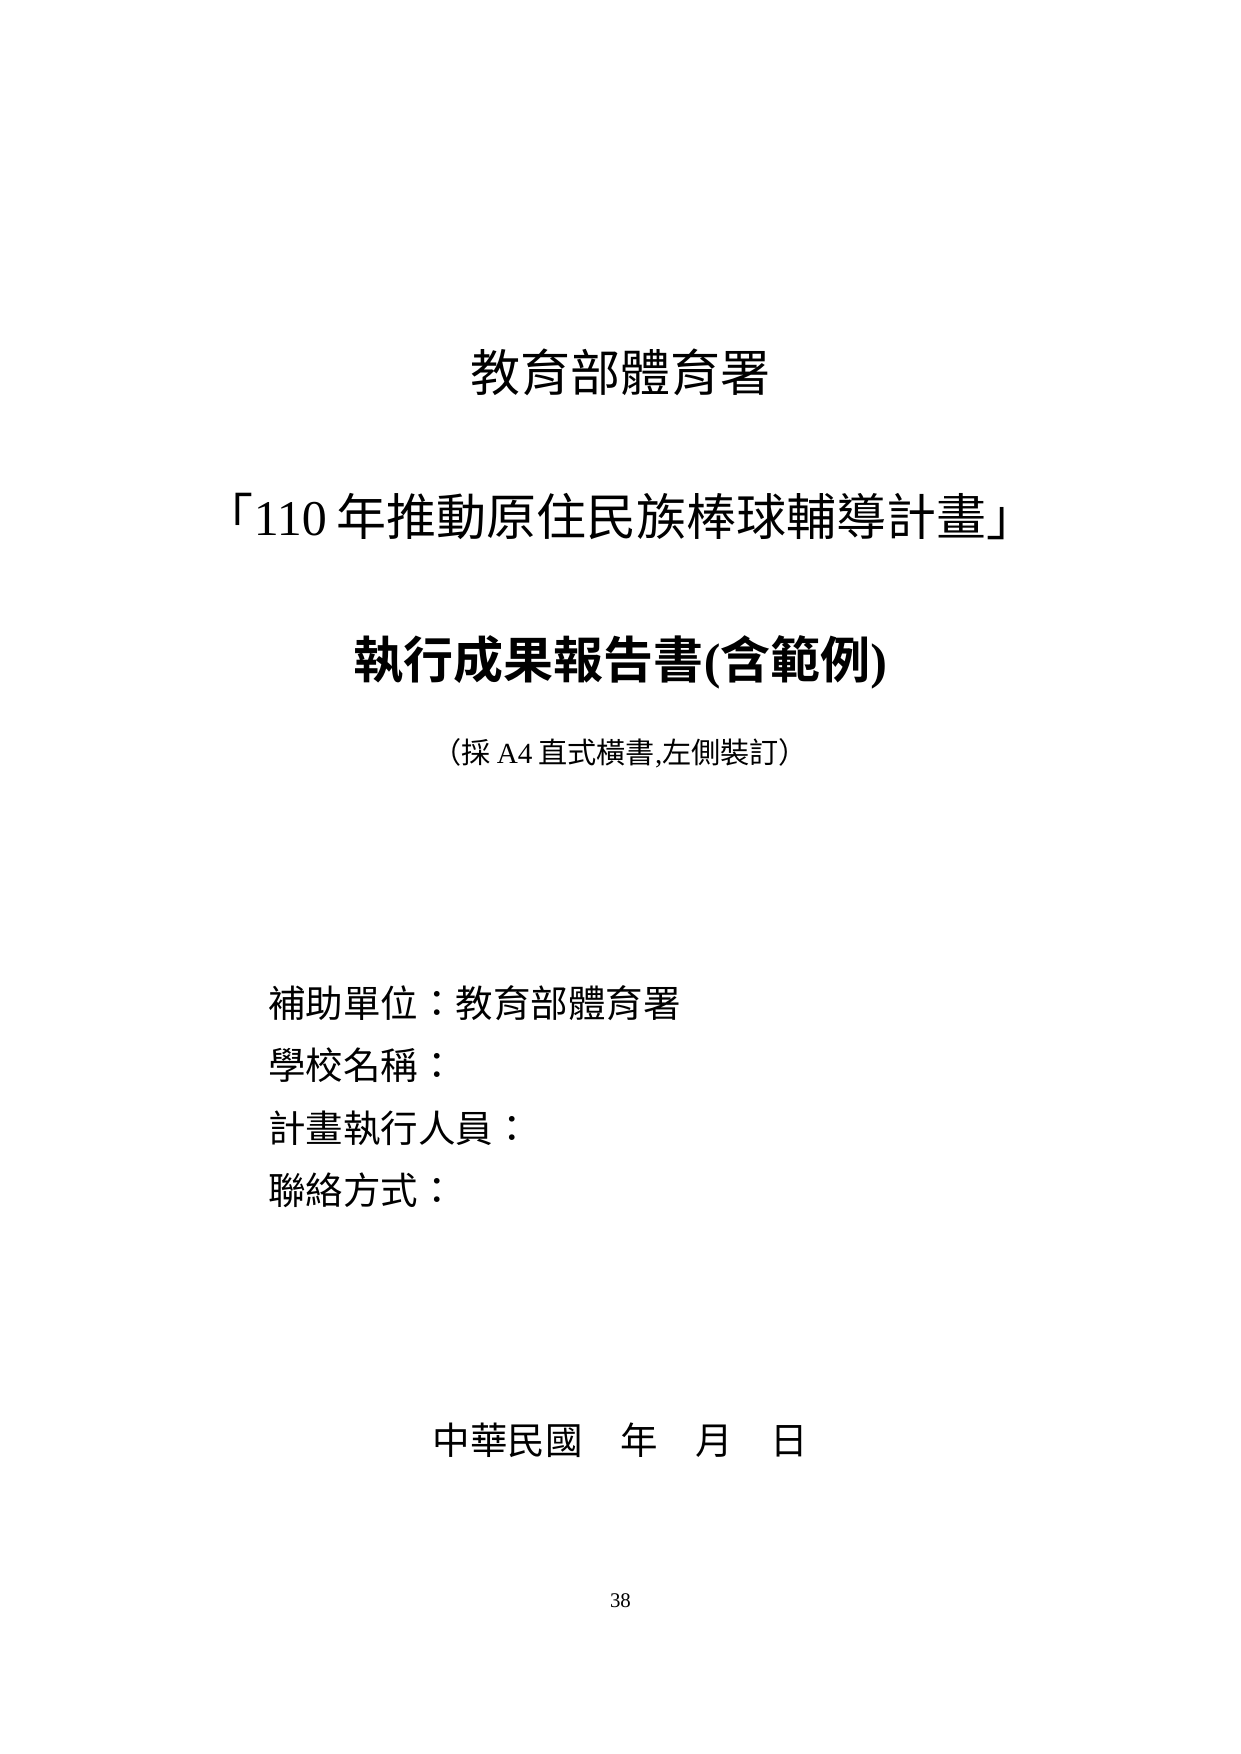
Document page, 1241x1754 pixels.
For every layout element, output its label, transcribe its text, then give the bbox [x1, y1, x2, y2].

text 聯絡方式： [231, 1147, 1122, 1209]
text 執行成果報告書(含範例) [118, 584, 1122, 709]
text （採A4直式橫書,左側裝訂） [118, 709, 1122, 772]
text 教育部體育署 [118, 297, 1122, 422]
text 補助單位：教育部體育署 [231, 959, 1122, 1022]
text 計畫執行人員： [231, 1084, 1122, 1147]
text 學校名稱： [231, 1022, 1122, 1084]
text 中華民國 年 月 日 [118, 1397, 1122, 1459]
text 「110年推動原住民族棒球輔導計畫」 [118, 440, 1122, 565]
